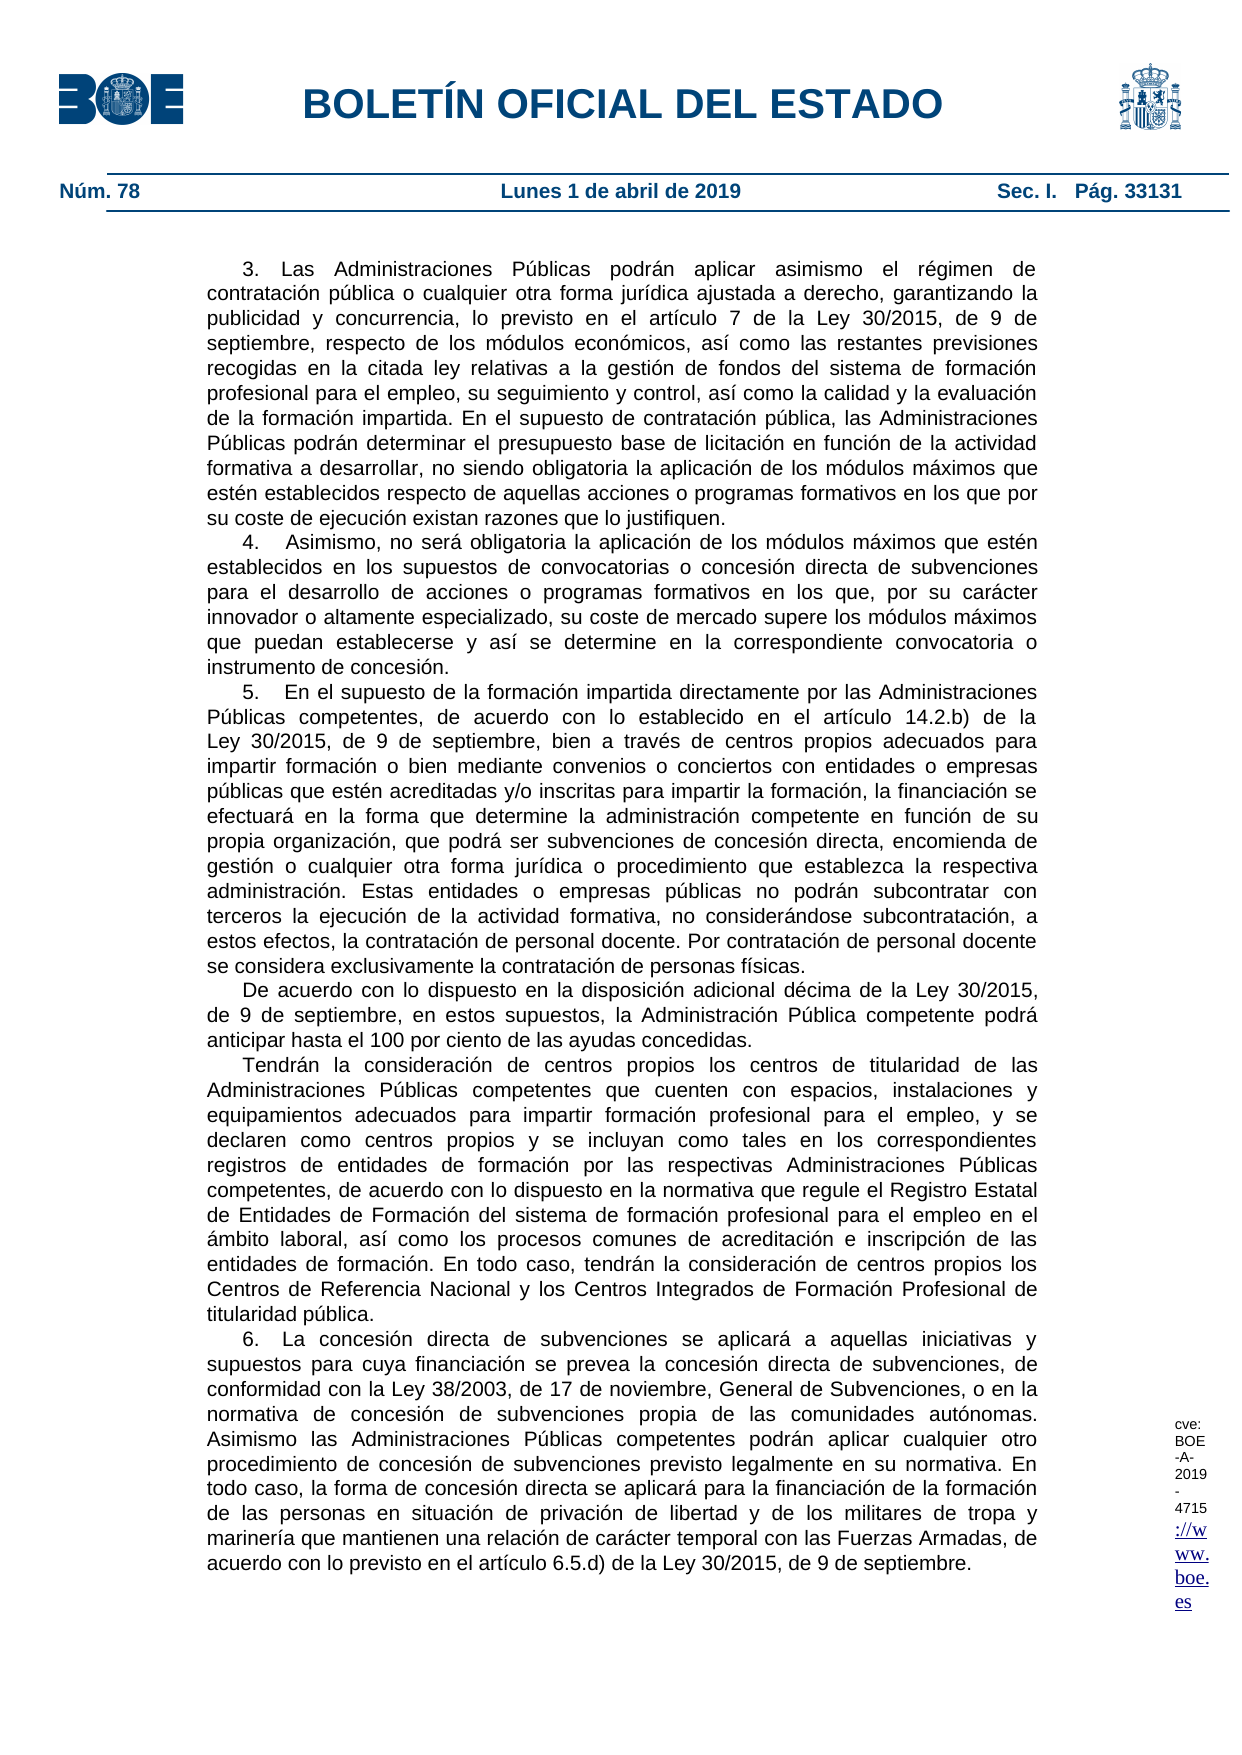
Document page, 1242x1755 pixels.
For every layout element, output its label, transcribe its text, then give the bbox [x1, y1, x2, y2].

text Verificable en http://www.boe.es [1174, 1517, 1209, 1562]
text 3. Las Administraciones Públicas podrán aplicar asimismo el régimen de contratación pública o cualquier otra forma jurídica ajustada a derecho, garantizando la publicidad y concurrencia, lo previsto en el artículo 7 de la Ley 30/2015, de 9 de septiembre, respecto de los módulos económicos, así como las restantes previsiones recogidas en la citada ley relativas a la gestión de fondos del sistema de formación profesional para el empleo, su seguimiento y control, así como la calidad y la evaluación de la formación impartida. En el supuesto de contratación pública, las Administraciones Públicas podrán determinar el presupuesto base de licitación en función de la actividad formativa a desarrollar, no siendo obligatoria la aplicación de los módulos máximos que estén establecidos respecto de aquellas acciones o programas formativos en los que por su coste de ejecución existan razones que lo justifiquen. [207, 256, 1039, 529]
text Verificable en http://www.boe.es [1174, 1563, 1209, 1586]
text Verificable en http://www.boe.es [1174, 1587, 1209, 1626]
text 5. En el supuesto de la formación impartida directamente por las Administraciones Públicas competentes, de acuerdo con lo establecido en el artículo 14.2.b) de la Ley 30/2015, de 9 de septiembre, bien a través de centros propios adecuados para impartir formación o bien mediante convenios o conciertos con entidades o empresas públicas que estén acreditadas y/o inscritas para impartir la formación, la financiación se efectuará en la forma que determine la administración competente en función de su propia organización, que podrá ser subvenciones de concesión directa, encomienda de gestión o cualquier otra forma jurídica o procedimiento que establezca la respectiva administración. Estas entidades o empresas públicas no podrán subcontratar con terceros la ejecución de la actividad formativa, no considerándose subcontratación, a estos efectos, la contratación de personal docente. Por contratación de personal docente se considera exclusivamente la contratación de personas físicas. [207, 679, 1039, 977]
text 6. La concesión directa de subvenciones se aplicará a aquellas iniciativas y supuestos para cuya financiación se prevea la concesión directa de subvenciones, de conformidad con la Ley 38/2003, de 17 de noviembre, General de Subvenciones, o en la normativa de concesión de subvenciones propia de las comunidades autónomas. Asimismo las Administraciones Públicas competentes podrán aplicar cualquier otro procedimiento de concesión de subvenciones previsto legalmente en su normativa. En todo caso, la forma de concesión directa se aplicará para la financiación de la formación de las personas en situación de privación de libertad y de los militares de tropa y marinería que mantienen una relación de carácter temporal con las Fuerzas Armadas, de acuerdo con lo previsto en el artículo 6.5.d) de la Ley 30/2015, de 9 de septiembre. [207, 1327, 1038, 1575]
text 4. Asimismo, no será obligatoria la aplicación de los módulos máximos que estén establecidos en los supuestos de convocatorias o concesión directa de subvenciones para el desarrollo de acciones o programas formativos en los que, por su carácter innovador o altamente especializado, su coste de mercado supere los módulos máximos que puedan establecerse y así se determine en la correspondiente convocatoria o instrumento de concesión. [207, 530, 1038, 679]
text Tendrán la consideración de centros propios los centros de titularidad de las Administraciones Públicas competentes que cuenten con espacios, instalaciones y equipamientos adecuados para impartir formación profesional para el empleo, y se declaren como centros propios y se incluyan como tales en los correspondientes registros de entidades de formación por las respectivas Administraciones Públicas competentes, de acuerdo con lo dispuesto en la normativa que regule el Registro Estatal de Entidades de Formación del sistema de formación profesional para el empleo en el ámbito laboral, así como los procesos comunes de acreditación e inscripción de las entidades de formación. En todo caso, tendrán la consideración de centros propios los Centros de Referencia Nacional y los Centros Integrados de Formación Profesional de titularidad pública. [207, 1053, 1039, 1326]
text cve: BOE-A-2019-4715 [1174, 1415, 1209, 1516]
text Núm. 78 Lunes 1 de abril de 2019 Sec. I. Pág. 33131 [59, 179, 1194, 202]
text De acuerdo con lo dispuesto en la disposición adicional décima de la Ley 30/2015, de 9 de septiembre, en estos supuestos, la Administración Pública competente podrá anticipar hasta el 100 por ciento de las ayudas concedidas. [207, 978, 1038, 1052]
